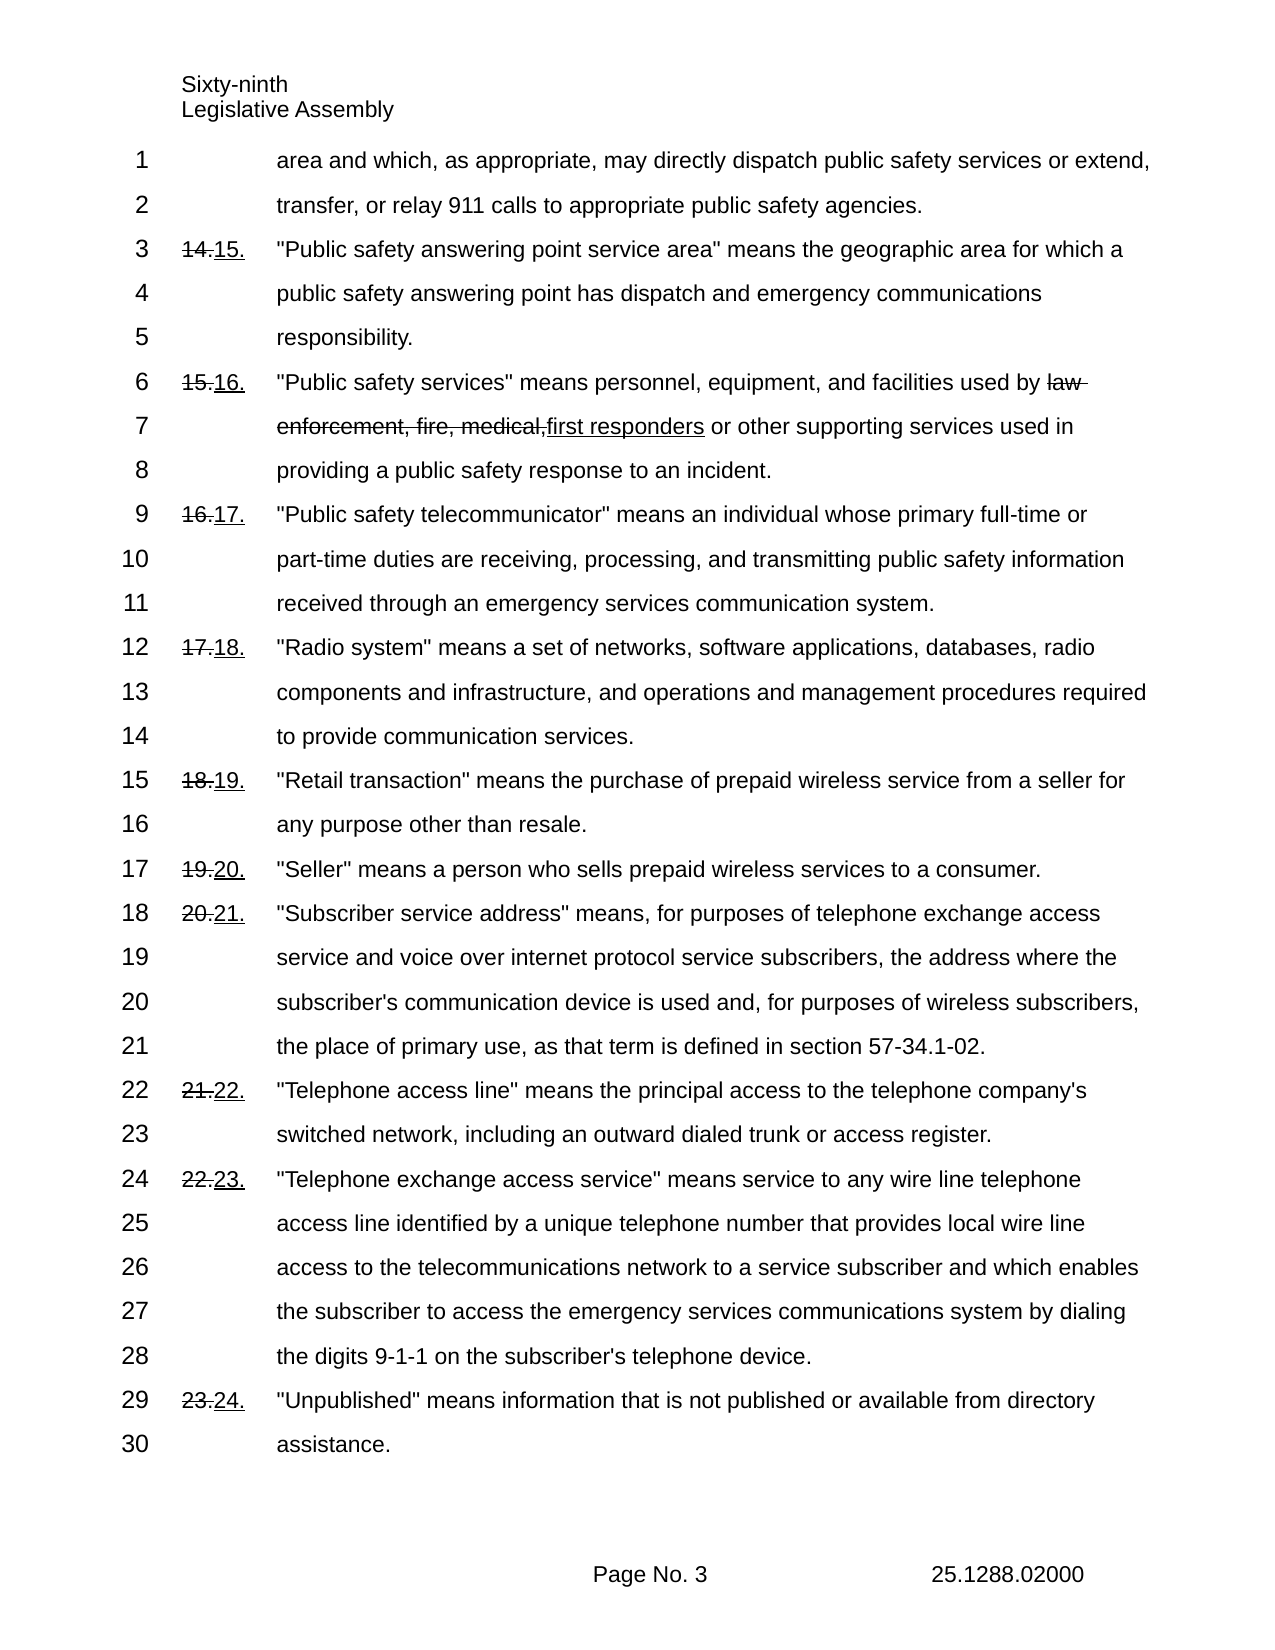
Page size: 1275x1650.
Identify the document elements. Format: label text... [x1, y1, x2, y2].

text 22.23. "Telephone exchange access service" means service to any wire line telephone access line identified by a unique telephone number that provides local wire line access to the telecommunications network to a service subscriber and which enables the subscriber to access the emergency services communications system by dialing the digits 9‑1‑1 on the subscriber's telephone device. [181, 1152, 1154, 1373]
text 20.21. "Subscriber service address" means, for purposes of telephone exchange access service and voice over internet protocol service subscribers, the address where the subscriber's communication device is used and, for purposes of wireless subscribers, the place of primary use, as that term is defined in section 57‑34.1‑02. [181, 886, 1154, 1063]
text 16.17. "Public safety telecommunicator" means an individual whose primary full‑time or part‑time duties are receiving, processing, and transmitting public safety information received through an emergency services communication system. [181, 487, 1154, 620]
text 15.16. "Public safety services" means personnel, equipment, and facilities used by law enforcement, fire, medical,first responders or other supporting services used in providing a public safety response to an incident. [181, 355, 1154, 487]
text 17.18. "Radio system" means a set of networks, software applications, databases, radio components and infrastructure, and operations and management procedures required to provide communication services. [181, 620, 1154, 753]
text 19.20. "Seller" means a person who sells prepaid wireless services to a consumer. [181, 842, 1154, 886]
text area and which, as appropriate, may directly dispatch public safety services or extend, transfer, or relay 911 calls to appropriate public safety agencies. [181, 133, 1154, 222]
text 21.22. "Telephone access line" means the principal access to the telephone company's switched network, including an outward dialed trunk or access register. [181, 1063, 1154, 1152]
text 23.24. "Unpublished" means information that is not published or available from directory assistance. [181, 1373, 1154, 1461]
text 18.19. "Retail transaction" means the purchase of prepaid wireless service from a seller for any purpose other than resale. [181, 753, 1154, 842]
text 14.15. "Public safety answering point service area" means the geographic area for which a public safety answering point has dispatch and emergency communications responsibility. [181, 222, 1154, 355]
